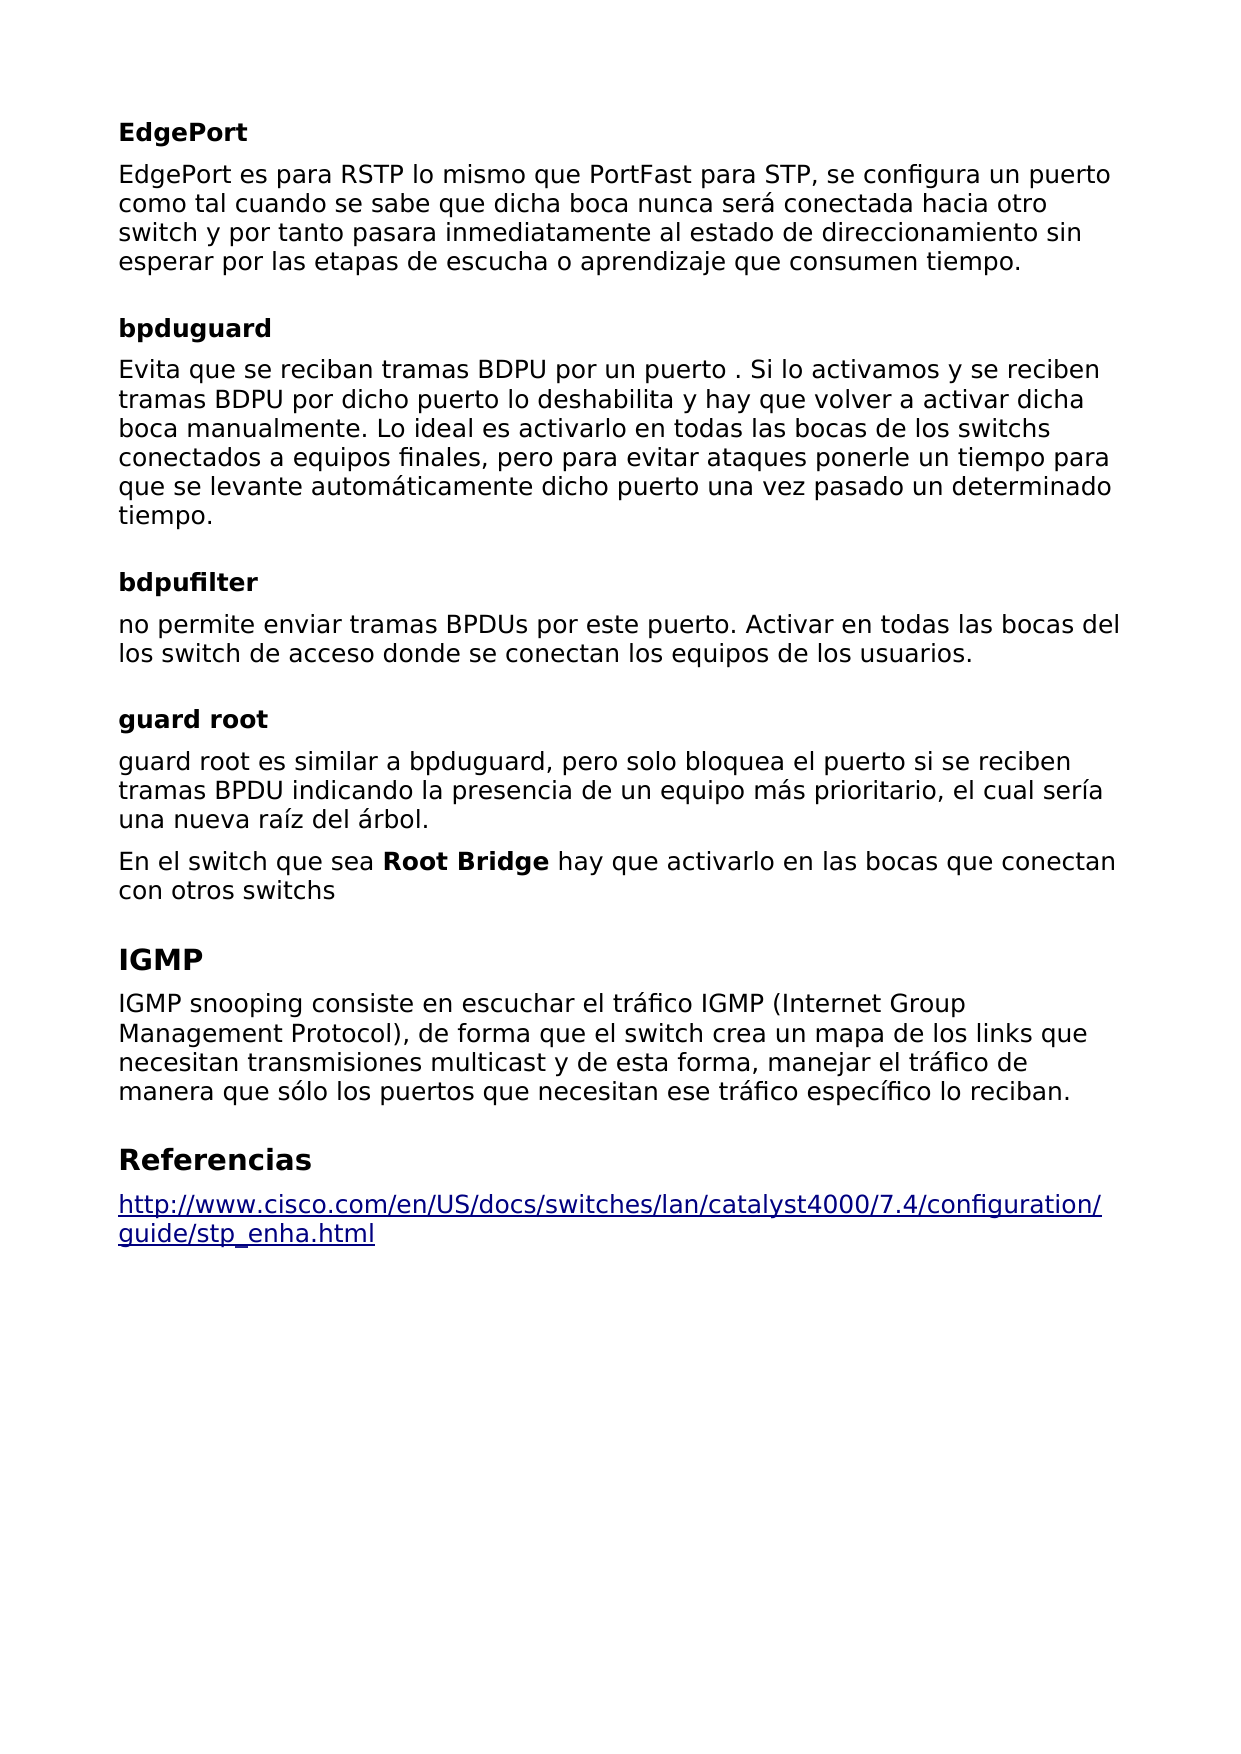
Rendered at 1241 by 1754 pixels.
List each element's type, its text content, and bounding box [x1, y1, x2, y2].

subtitle bpduguard [118, 314, 1122, 343]
text guard root es similar a bpduguard, pero solo bloquea el puerto si se reciben tramas BPDU indicando la presencia de un equipo más prioritario, el cual sería una nueva raíz del árbol. [118, 747, 1122, 835]
subtitle Referencias [118, 1144, 1122, 1178]
text Evita que se reciban tramas BDPU por un puerto . Si lo activamos y se reciben tramas BDPU por dicho puerto lo deshabilita y hay que volver a activar dicha boca manualmente. Lo ideal es activarlo en todas las bocas de los switchs conectados a equipos finales, pero para evitar ataques ponerle un tiempo para que se levante automáticamente dicho puerto una vez pasado un determinado tiempo. [118, 356, 1122, 531]
text En el switch que sea Root Bridge hay que activarlo en las bocas que conectan con otros switchs [118, 847, 1122, 906]
subtitle guard root [118, 706, 1122, 735]
text http://www.cisco.com/en/US/docs/switches/lan/catalyst4000/7.4/configuration/guide/stp_enha.html [118, 1190, 1122, 1248]
subtitle IGMP [118, 943, 1122, 977]
text IGMP snooping consiste en escuchar el tráfico IGMP (Internet Group Management Protocol), de forma que el switch crea un mapa de los links que necesitan transmisiones multicast y de esta forma, manejar el tráfico de manera que sólo los puertos que necesitan ese tráfico específico lo reciban. [118, 989, 1122, 1106]
text no permite enviar tramas BPDUs por este puerto. Activar en todas las bocas del los switch de acceso donde se conectan los equipos de los usuarios. [118, 610, 1122, 668]
subtitle EdgePort [118, 118, 1122, 147]
text EdgePort es para RSTP lo mismo que PortFast para STP, se configura un puerto como tal cuando se sabe que dicha boca nunca será conectada hacia otro switch y por tanto pasara inmediatamente al estado de direccionamiento sin esperar por las etapas de escucha o aprendizaje que consumen tiempo. [118, 160, 1122, 276]
subtitle bdpufilter [118, 568, 1122, 597]
